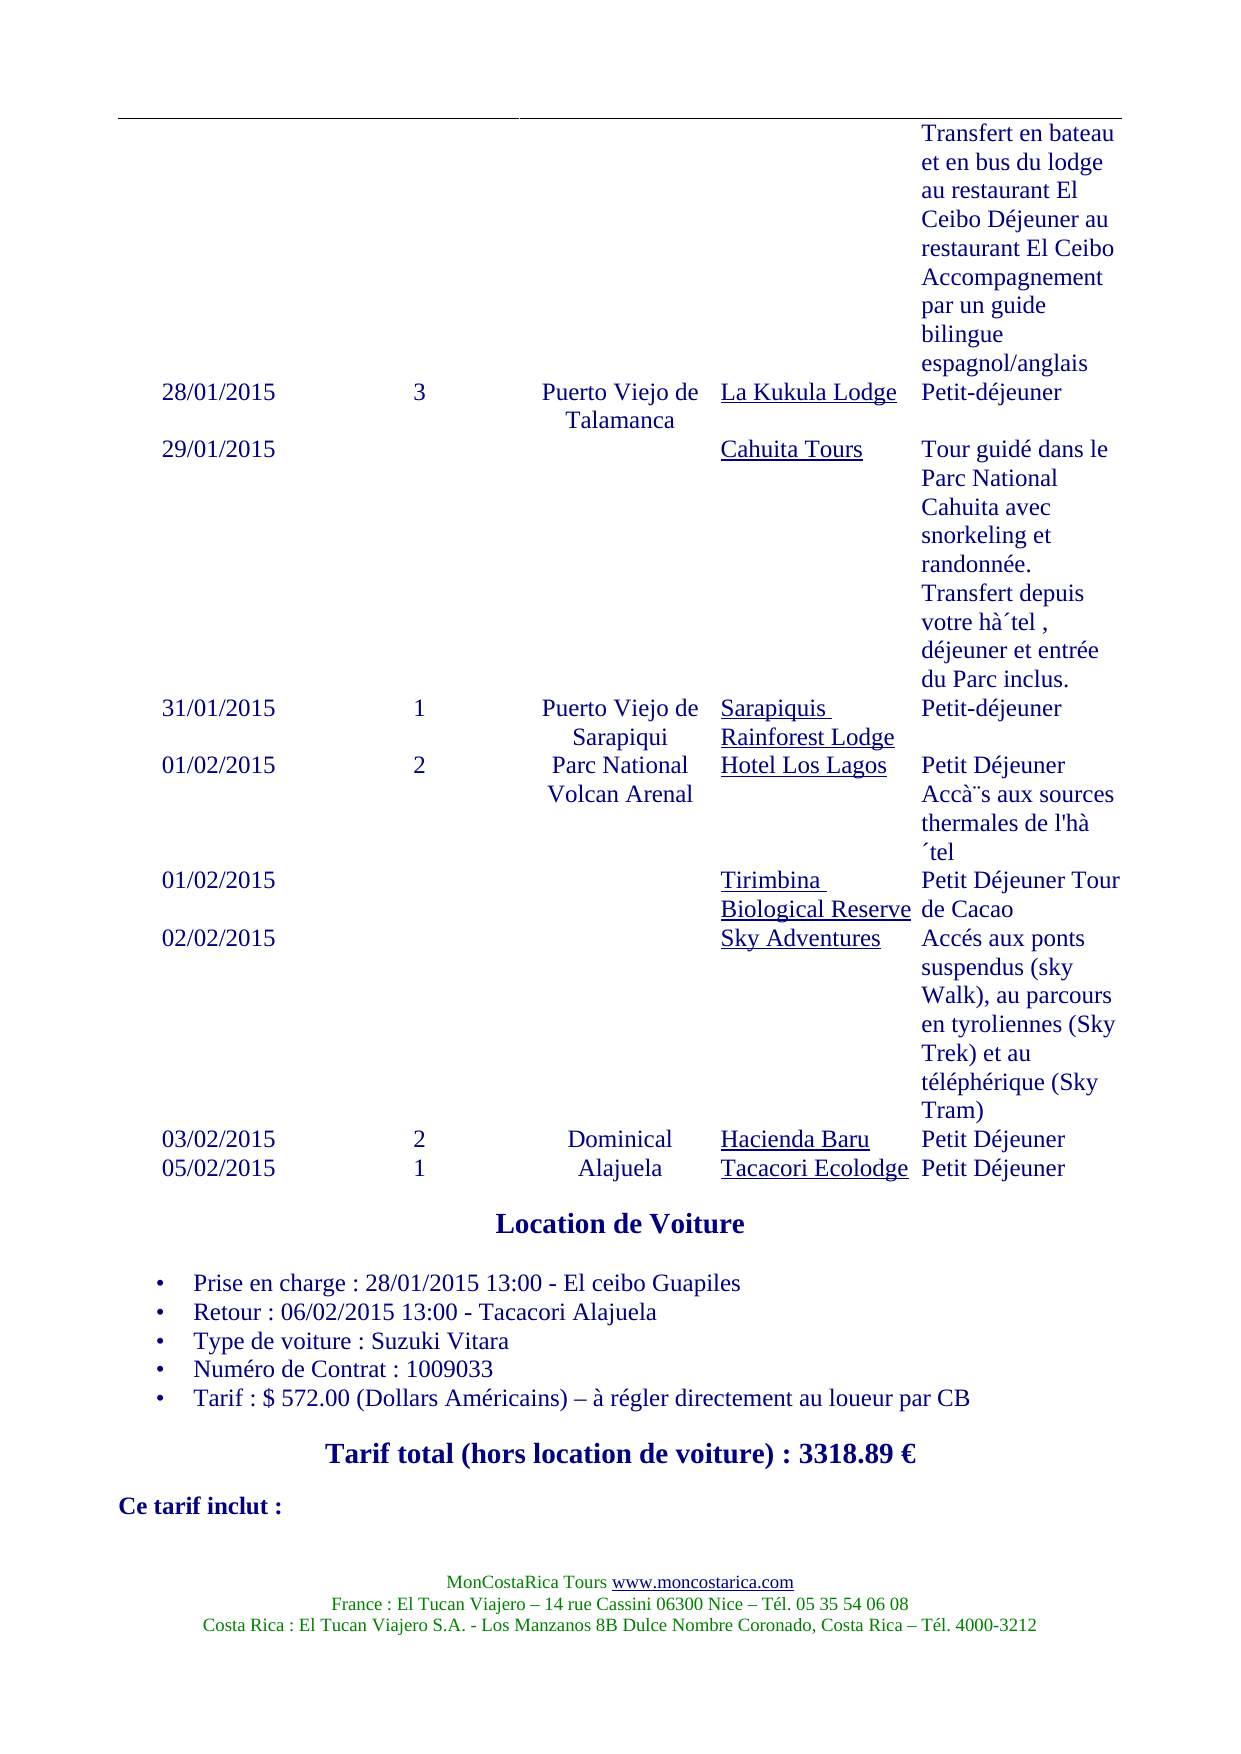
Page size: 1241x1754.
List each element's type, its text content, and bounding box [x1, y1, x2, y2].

table_cell Transfert en bateau et en bus du lodge au restaurant El Ceibo Déjeuner au restaurant El Ceibo Accompagnement par un guide bilingue espagnol/anglais [921, 119, 1122, 377]
table_cell 03/02/2015 [118, 1124, 319, 1153]
table_cell Tacacori Ecolodge [720, 1153, 921, 1182]
table_cell Parc National Volcan Arenal [520, 751, 720, 866]
table_cell [319, 119, 519, 377]
table_cell Puerto Viejo de Talamanca [520, 377, 720, 434]
table_cell 01/02/2015 [118, 751, 319, 866]
table_cell Puerto Viejo de Sarapiqui [520, 693, 720, 751]
table_cell Petit-déjeuner [921, 693, 1122, 751]
table_cell La Kukula Lodge [720, 377, 921, 434]
table_cell Petit-déjeuner [921, 377, 1122, 434]
table_cell 31/01/2015 [118, 693, 319, 751]
table_cell 01/02/2015 [118, 866, 319, 923]
table_cell Cahuita Tours [720, 434, 921, 693]
table_cell Hotel Los Lagos [720, 751, 921, 866]
table_cell 02/02/2015 [118, 923, 319, 1124]
table_cell [118, 119, 319, 377]
list Type de voiture : Suzuki Vitara [156, 1326, 1122, 1354]
table_cell Petit Déjeuner Accà¨s aux sources thermales de l'hà´tel [921, 751, 1122, 866]
table_cell [319, 923, 519, 1124]
table_cell [319, 434, 519, 693]
table_cell 2 [319, 1124, 519, 1153]
table_cell Petit Déjeuner Tour de Cacao [921, 866, 1122, 923]
table_cell [520, 866, 720, 923]
table_cell Sarapiquis Rainforest Lodge [720, 693, 921, 751]
table_cell Tirimbina Biological Reserve [720, 866, 921, 923]
list Prise en charge : 28/01/2015 13:00 - El ceibo Guapiles [156, 1268, 1122, 1297]
table_cell Dominical [520, 1124, 720, 1153]
list Tarif : $ 572.00 (Dollars Américains) – à régler directement au loueur par CB [156, 1383, 1122, 1412]
table_cell Petit Déjeuner [921, 1124, 1122, 1153]
table_cell 3 [319, 377, 519, 434]
table_cell 28/01/2015 [118, 377, 319, 434]
text Ce tarif inclut : [118, 1491, 1122, 1520]
table_cell Alajuela [520, 1153, 720, 1182]
table_cell 1 [319, 693, 519, 751]
table_cell [520, 119, 720, 377]
table_cell Petit Déjeuner [921, 1153, 1122, 1182]
table_cell Accés aux ponts suspendus (sky Walk), au parcours en tyroliennes (Sky Trek) et au téléphérique (Sky Tram) [921, 923, 1122, 1124]
table_cell [520, 434, 720, 693]
text Tarif total (hors location de voiture) : 3318.89 € [118, 1436, 1122, 1469]
table_cell 29/01/2015 [118, 434, 319, 693]
table_cell [720, 119, 921, 377]
list Numéro de Contrat : 1009033 [156, 1354, 1122, 1383]
table_cell [520, 923, 720, 1124]
text Location de Voiture [118, 1206, 1122, 1239]
table_cell Tour guidé dans le Parc National Cahuita avec snorkeling et randonnée. Transfert depuis votre hà´tel , déjeuner et entrée du Parc inclus. [921, 434, 1122, 693]
list Retour : 06/02/2015 13:00 - Tacacori Alajuela [156, 1297, 1122, 1326]
table_cell Sky Adventures [720, 923, 921, 1124]
table_cell Hacienda Baru [720, 1124, 921, 1153]
table_cell 05/02/2015 [118, 1153, 319, 1182]
table_cell [319, 866, 519, 923]
table_cell 1 [319, 1153, 519, 1182]
table_cell 2 [319, 751, 519, 866]
